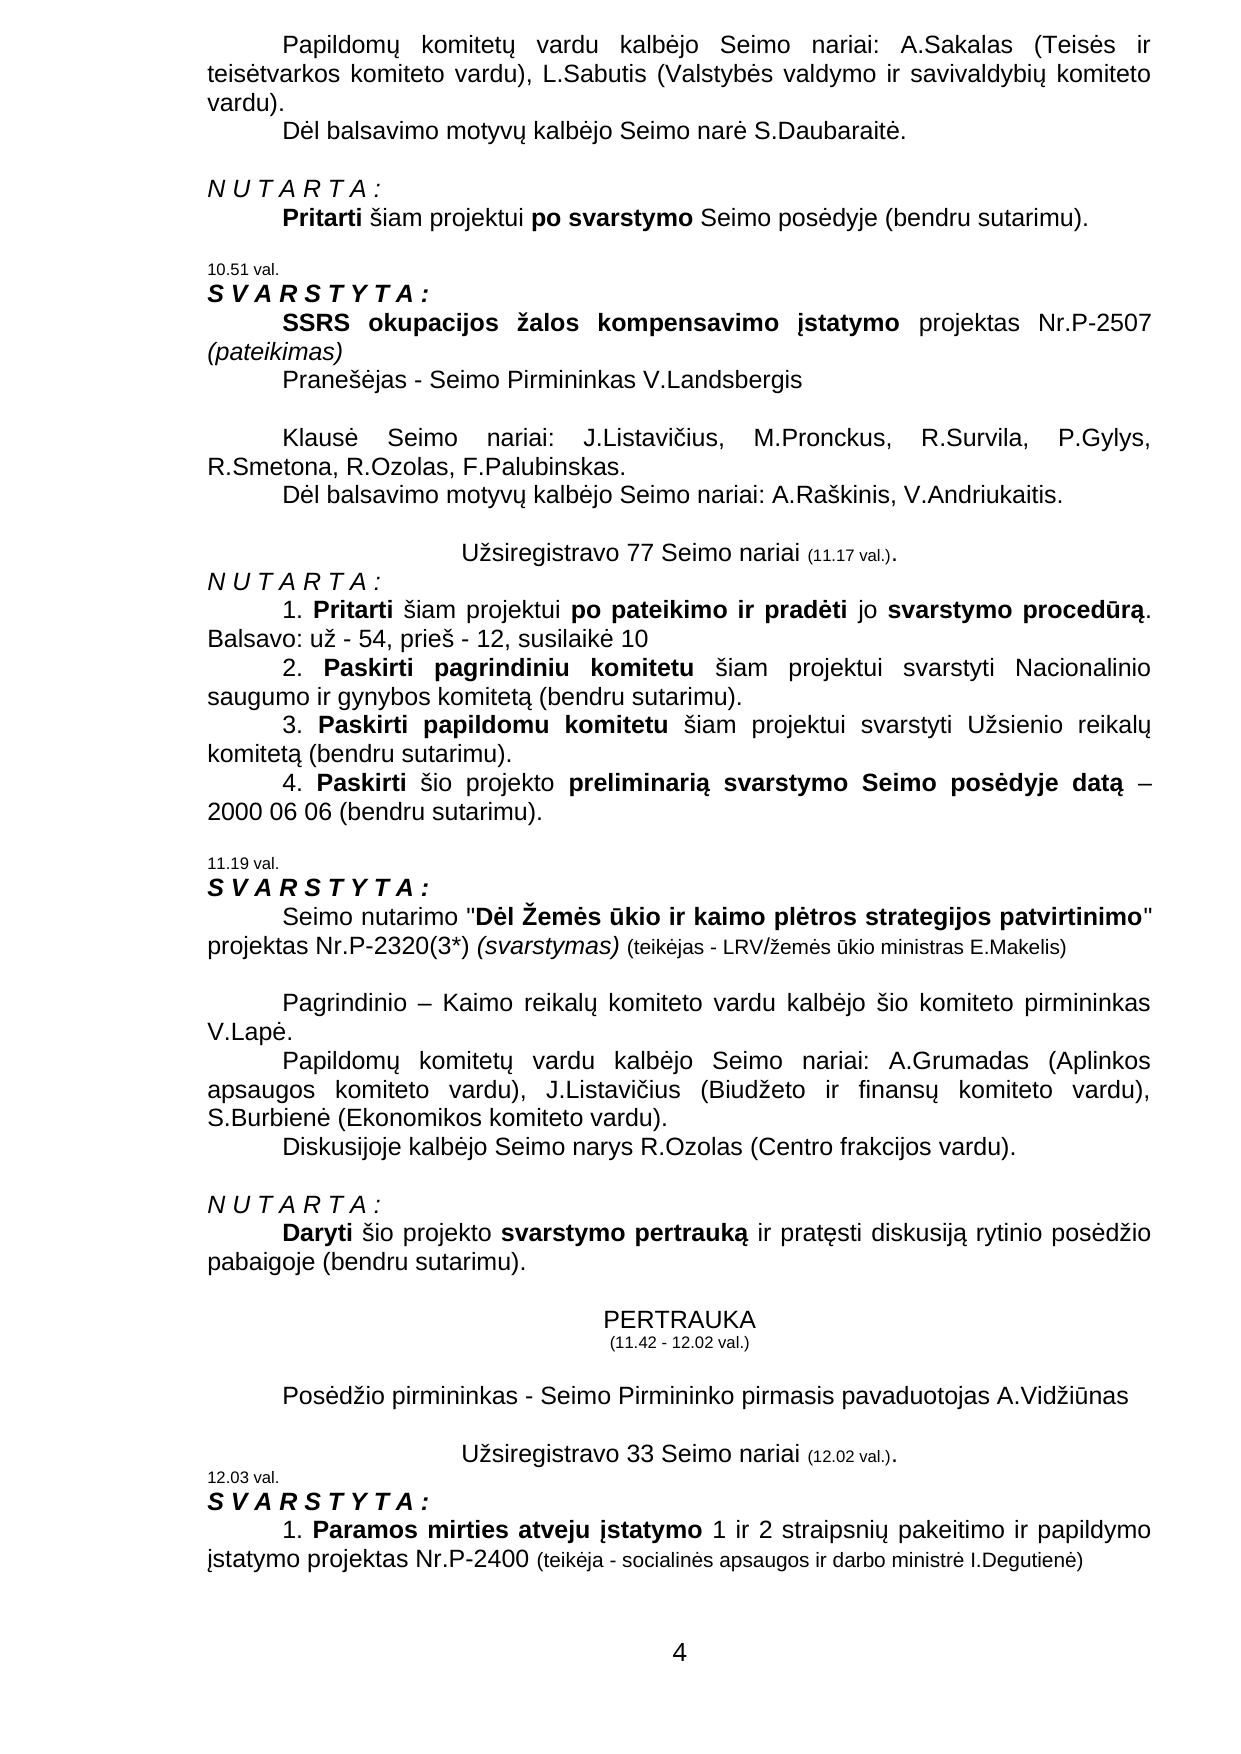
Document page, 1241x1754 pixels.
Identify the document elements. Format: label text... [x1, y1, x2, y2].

text Dėl balsavimo motyvų kalbėjo Seimo narė S.Daubaraitė. [207, 116, 1152, 145]
text SSRS okupacijos žalos kompensavimo įstatymo projektas Nr.P-2507 (pateikimas) [207, 308, 1152, 365]
text 11.19 val. [207, 854, 1152, 873]
text 12.03 val. [207, 1467, 1152, 1487]
text Diskusijoje kalbėjo Seimo narys R.Ozolas (Centro frakcijos vardu). [207, 1132, 1152, 1161]
text 1. Pritarti šiam projektui po pateikimo ir pradėti jo svarstymo procedūrą. Balsavo: už - 54, prieš - 12, susilaikė 10 [207, 595, 1152, 653]
text N U T A R T A : [207, 174, 1152, 202]
text 2. Paskirti pagrindiniu komitetu šiam projektui svarstyti Nacionalinio saugumo ir gynybos komitetą (bendru sutarimu). [207, 653, 1152, 710]
text S V A R S T Y T A : [207, 279, 1152, 308]
text Pritarti šiam projektui po svarstymo Seimo posėdyje (bendru sutarimu). [207, 202, 1152, 231]
text Pranešėjas - Seimo Pirmininkas V.Landsbergis [207, 365, 1152, 394]
text PERTRAUKA [207, 1304, 1152, 1333]
text Papildomų komitetų vardu kalbėjo Seimo nariai: A.Sakalas (Teisės ir teisėtvarkos komiteto vardu), L.Sabutis (Valstybės valdymo ir savivaldybių komiteto vardu). [207, 30, 1152, 116]
text Užsiregistravo 77 Seimo nariai (11.17 val.). [207, 538, 1152, 567]
text 3. Paskirti papildomu komitetu šiam projektui svarstyti Užsienio reikalų komitetą (bendru sutarimu). [207, 710, 1152, 768]
text Užsiregistravo 33 Seimo nariai (12.02 val.). [207, 1439, 1152, 1467]
text Klausė Seimo nariai: J.Listavičius, M.Pronckus, R.Survila, P.Gylys, R.Smetona, R.Ozolas, F.Palubinskas. [207, 423, 1152, 480]
text Dėl balsavimo motyvų kalbėjo Seimo nariai: A.Raškinis, V.Andriukaitis. [207, 480, 1152, 509]
text Seimo nutarimo "Dėl Žemės ūkio ir kaimo plėtros strategijos patvirtinimo" projektas Nr.P-2320(3*) (svarstymas) (teikėjas - LRV/žemės ūkio ministras E.Makelis) [207, 902, 1152, 959]
text 4. Paskirti šio projekto preliminarią svarstymo Seimo posėdyje datą – 2000 06 06 (bendru sutarimu). [207, 768, 1152, 825]
text S V A R S T Y T A : [207, 1487, 1152, 1515]
text (11.42 - 12.02 val.) [207, 1333, 1152, 1352]
text 1. Paramos mirties atveju įstatymo 1 ir 2 straipsnių pakeitimo ir papildymo įstatymo projektas Nr.P-2400 (teikėja - socialinės apsaugos ir darbo ministrė I.Degutienė) [207, 1515, 1152, 1573]
text 10.51 val. [207, 260, 1152, 279]
text Pagrindinio – Kaimo reikalų komiteto vardu kalbėjo šio komiteto pirmininkas V.Lapė. [207, 988, 1152, 1046]
text S V A R S T Y T A : [207, 873, 1152, 902]
text Papildomų komitetų vardu kalbėjo Seimo nariai: A.Grumadas (Aplinkos apsaugos komiteto vardu), J.Listavičius (Biudžeto ir finansų komiteto vardu), S.Burbienė (Ekonomikos komiteto vardu). [207, 1046, 1152, 1132]
text Daryti šio projekto svarstymo pertrauką ir pratęsti diskusiją rytinio posėdžio pabaigoje (bendru sutarimu). [207, 1218, 1152, 1276]
text N U T A R T A : [207, 1189, 1152, 1218]
text Posėdžio pirmininkas - Seimo Pirmininko pirmasis pavaduotojas A.Vidžiūnas [207, 1381, 1152, 1410]
text N U T A R T A : [207, 567, 1152, 595]
